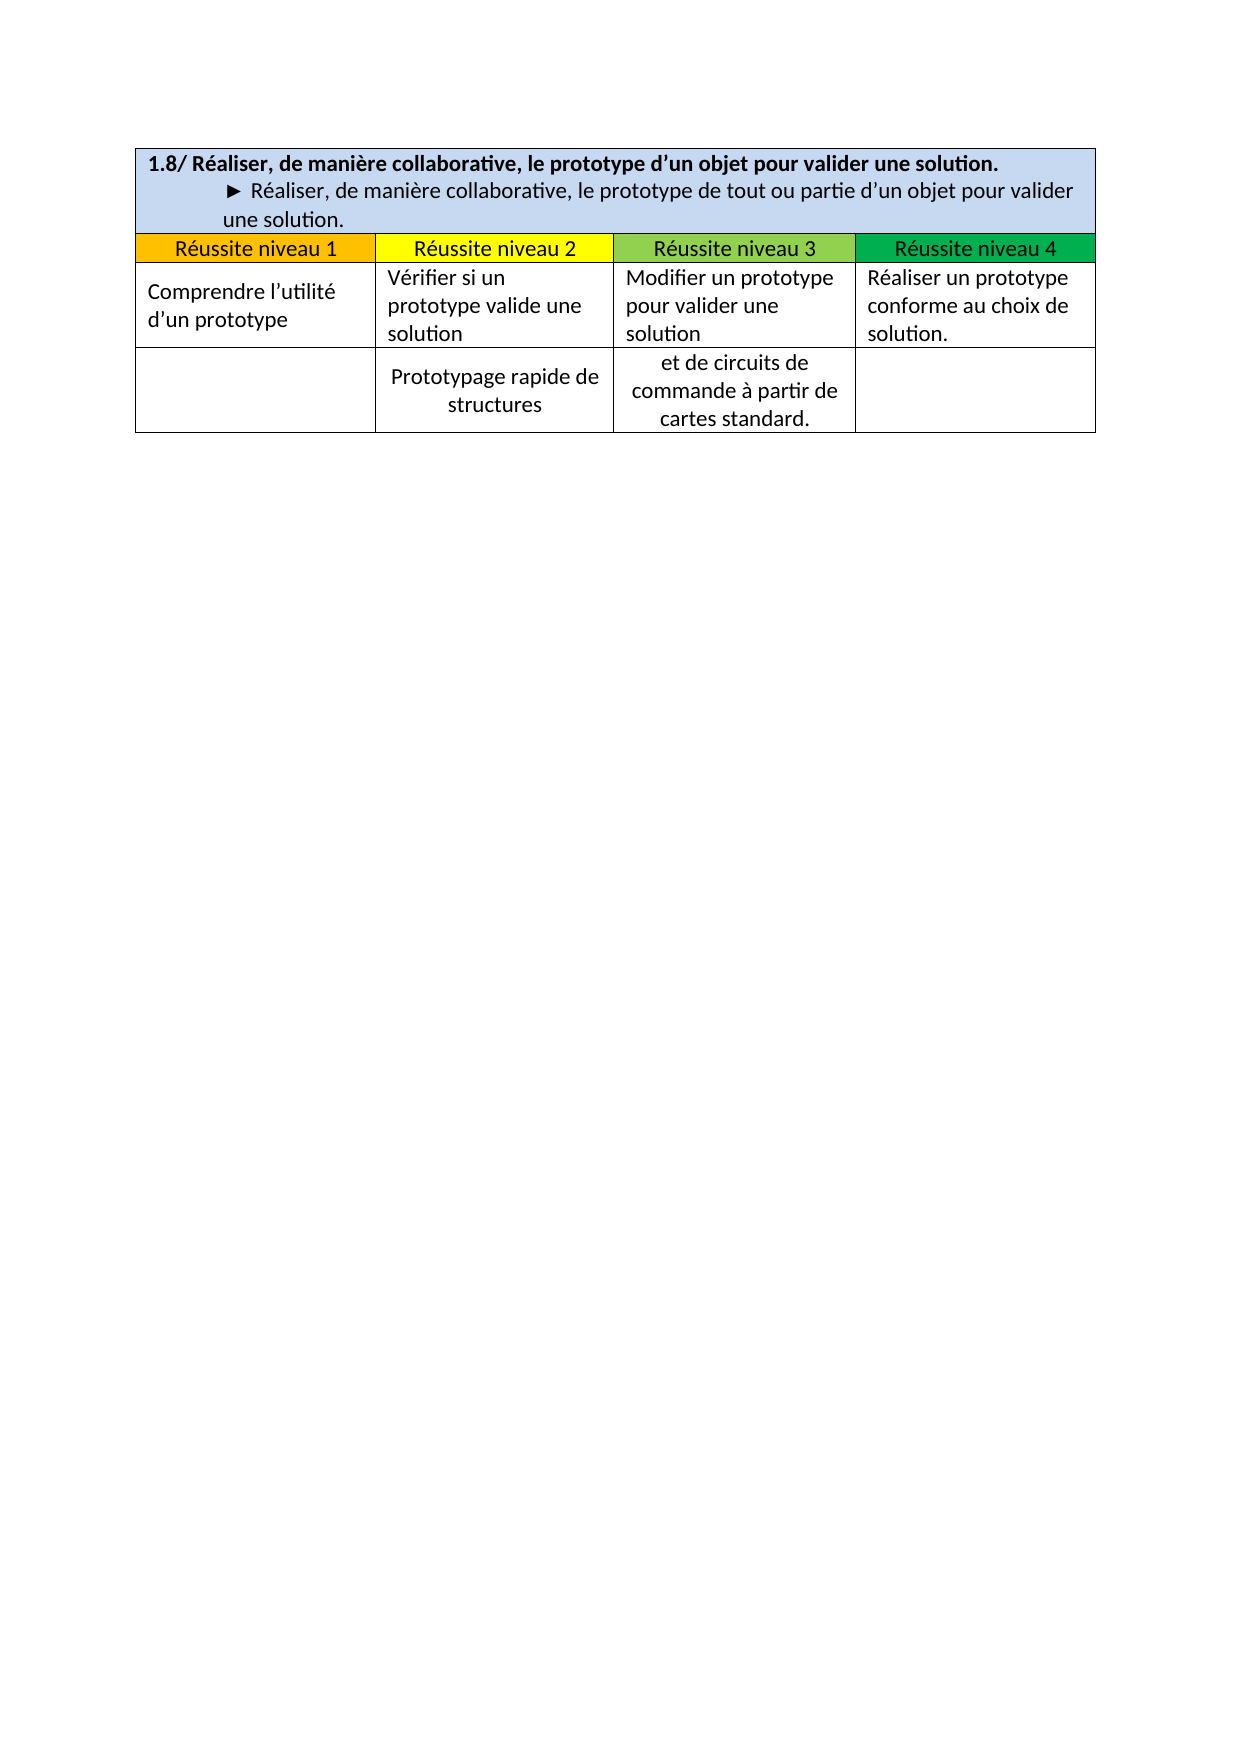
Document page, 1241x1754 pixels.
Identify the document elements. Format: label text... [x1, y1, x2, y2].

table_cell Réussite niveau 1 [136, 234, 375, 262]
table_cell Comprendre l’utilité d’un prototype [136, 263, 375, 347]
table_cell Prototypage rapide de structures [376, 348, 613, 432]
table_cell Réaliser un prototype conforme au choix de solution. [856, 263, 1095, 347]
table_cell [136, 348, 375, 432]
table_cell Réussite niveau 4 [856, 234, 1095, 262]
table_cell [856, 348, 1095, 432]
table_cell Réussite niveau 2 [376, 234, 613, 262]
table_cell Réussite niveau 3 [614, 234, 855, 262]
table_header 1.8/ Réaliser, de manière collaborative, le prototype d’un objet pour valider une solution. ► Réaliser, de manière collaborative, le prototype de tout ou partie d’un objet pour valider une solution. [136, 149, 1095, 233]
table_cell Modifier un prototype pour valider une solution [614, 263, 855, 347]
table_cell et de circuits de commande à partir de cartes standard. [614, 348, 855, 432]
table_cell Vérifier si un prototype valide une solution [376, 263, 613, 347]
